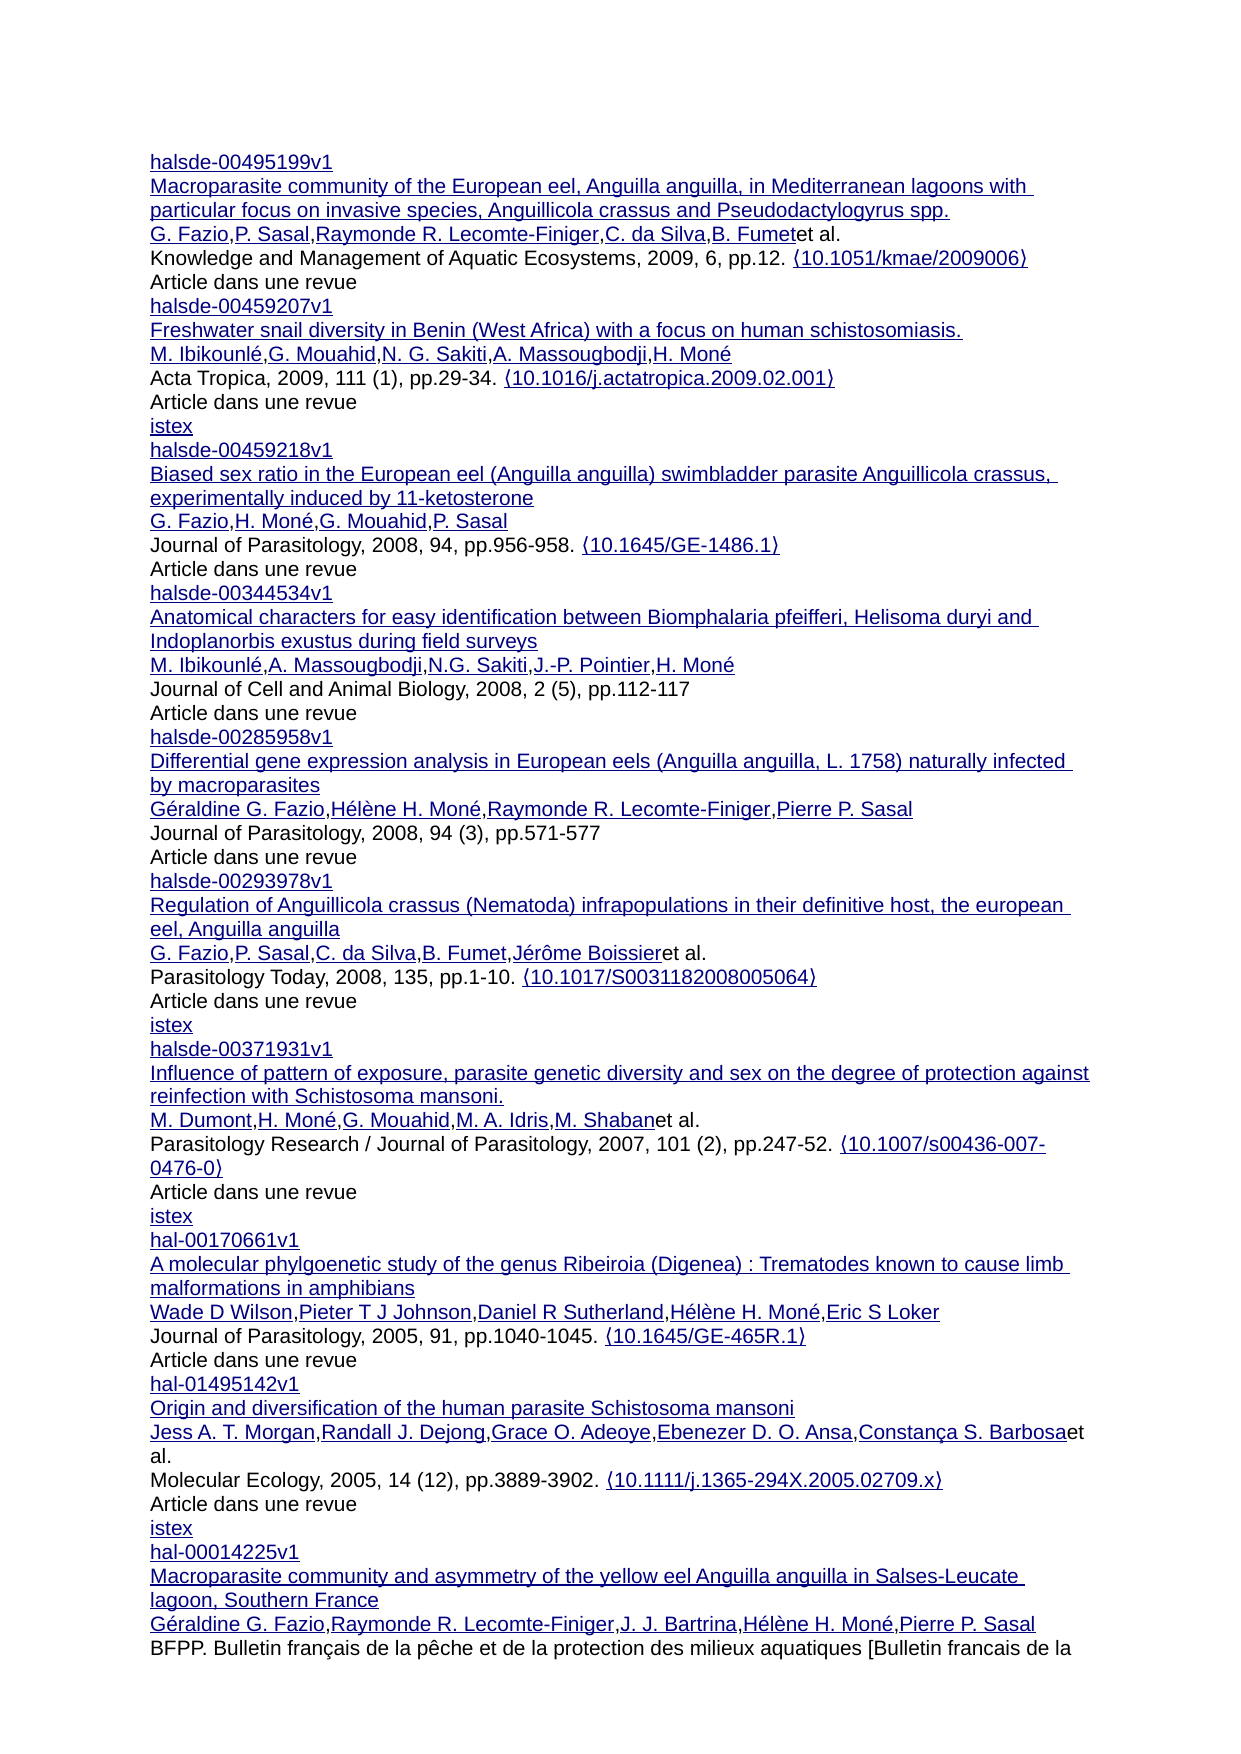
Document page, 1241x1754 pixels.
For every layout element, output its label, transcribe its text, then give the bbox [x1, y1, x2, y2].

table_cell Origin and diversification of the human parasite Schistosoma mansoni Jess A. T. Morgan,Randall J. Dejong,Grace O. Adeoye,Ebenezer D. O. Ansa,Constança S. Barbosaet al. Molecular Ecology, 2005, 14 (12), pp.3889-3902. ⟨10.1111/j.1365-294X.2005.02709.x⟩ Article dans une revue istex hal-00014225v1 [150, 1396, 1090, 1563]
table_cell halsde-00495199v1 [150, 150, 1090, 174]
table_cell Macroparasite community and asymmetry of the yellow eel Anguilla anguilla in Salses-Leucate lagoon, Southern France Géraldine G. Fazio,Raymonde R. Lecomte-Finiger,J. J. Bartrina,Hélène H. Moné,Pierre P. Sasal BFPP. Bulletin français de la pêche et de la protection des milieux aquatiques [Bulletin francais de la [150, 1564, 1090, 1659]
table_cell Biased sex ratio in the European eel (Anguilla anguilla) swimbladder parasite Anguillicola crassus, experimentally induced by 11-ketosterone G. Fazio,H. Moné,G. Mouahid,P. Sasal Journal of Parasitology, 2008, 94, pp.956-958. ⟨10.1645/GE-1486.1⟩ Article dans une revue halsde-00344534v1 [150, 461, 1090, 605]
table_cell Freshwater snail diversity in Benin (West Africa) with a focus on human schistosomiasis. M. Ibikounlé,G. Mouahid,N. G. Sakiti,A. Massougbodji,H. Moné Acta Tropica, 2009, 111 (1), pp.29-34. ⟨10.1016/j.actatropica.2009.02.001⟩ Article dans une revue istex halsde-00459218v1 [150, 318, 1090, 461]
table_cell A molecular phylgoenetic study of the genus Ribeiroia (Digenea) : Trematodes known to cause limb malformations in amphibians Wade D Wilson,Pieter T J Johnson,Daniel R Sutherland,Hélène H. Moné,Eric S Loker Journal of Parasitology, 2005, 91, pp.1040-1045. ⟨10.1645/GE-465R.1⟩ Article dans une revue hal-01495142v1 [150, 1252, 1090, 1396]
table_cell Influence of pattern of exposure, parasite genetic diversity and sex on the degree of protection against [150, 1060, 1090, 1081]
table_cell Differential gene expression analysis in European eels (Anguilla anguilla, L. 1758) naturally infected by macroparasites Géraldine G. Fazio,Hélène H. Moné,Raymonde R. Lecomte-Finiger,Pierre P. Sasal Journal of Parasitology, 2008, 94 (3), pp.571-577 Article dans une revue halsde-00293978v1 [150, 749, 1090, 893]
table_cell Anatomical characters for easy identification between Biomphalaria pfeifferi, Helisoma duryi and Indoplanorbis exustus during field surveys M. Ibikounlé,A. Massougbodji,N.G. Sakiti,J.-P. Pointier,H. Moné Journal of Cell and Animal Biology, 2008, 2 (5), pp.112-117 Article dans une revue halsde-00285958v1 [150, 605, 1090, 749]
table_cell Regulation of Anguillicola crassus (Nematoda) infrapopulations in their definitive host, the european eel, Anguilla anguilla G. Fazio,P. Sasal,C. da Silva,B. Fumet,Jérôme Boissieret al. Parasitology Today, 2008, 135, pp.1-10. ⟨10.1017/S0031182008005064⟩ Article dans une revue istex halsde-00371931v1 [150, 893, 1090, 1060]
table_cell Macroparasite community of the European eel, Anguilla anguilla, in Mediterranean lagoons with particular focus on invasive species, Anguillicola crassus and Pseudodactylogyrus spp. G. Fazio,P. Sasal,Raymonde R. Lecomte-Finiger,C. da Silva,B. Fumetet al. Knowledge and Management of Aquatic Ecosystems, 2009, 6, pp.12. ⟨10.1051/kmae/2009006⟩ Article dans une revue halsde-00459207v1 [150, 174, 1090, 318]
table_cell reinfection with Schistosoma mansoni. M. Dumont,H. Moné,G. Mouahid,M. A. Idris,M. Shabanet al. Parasitology Research / Journal of Parasitology, 2007, 101 (2), pp.247-52. ⟨10.1007/s00436-007-0476-0⟩ Article dans une revue istex hal-00170661v1 [150, 1082, 1090, 1252]
